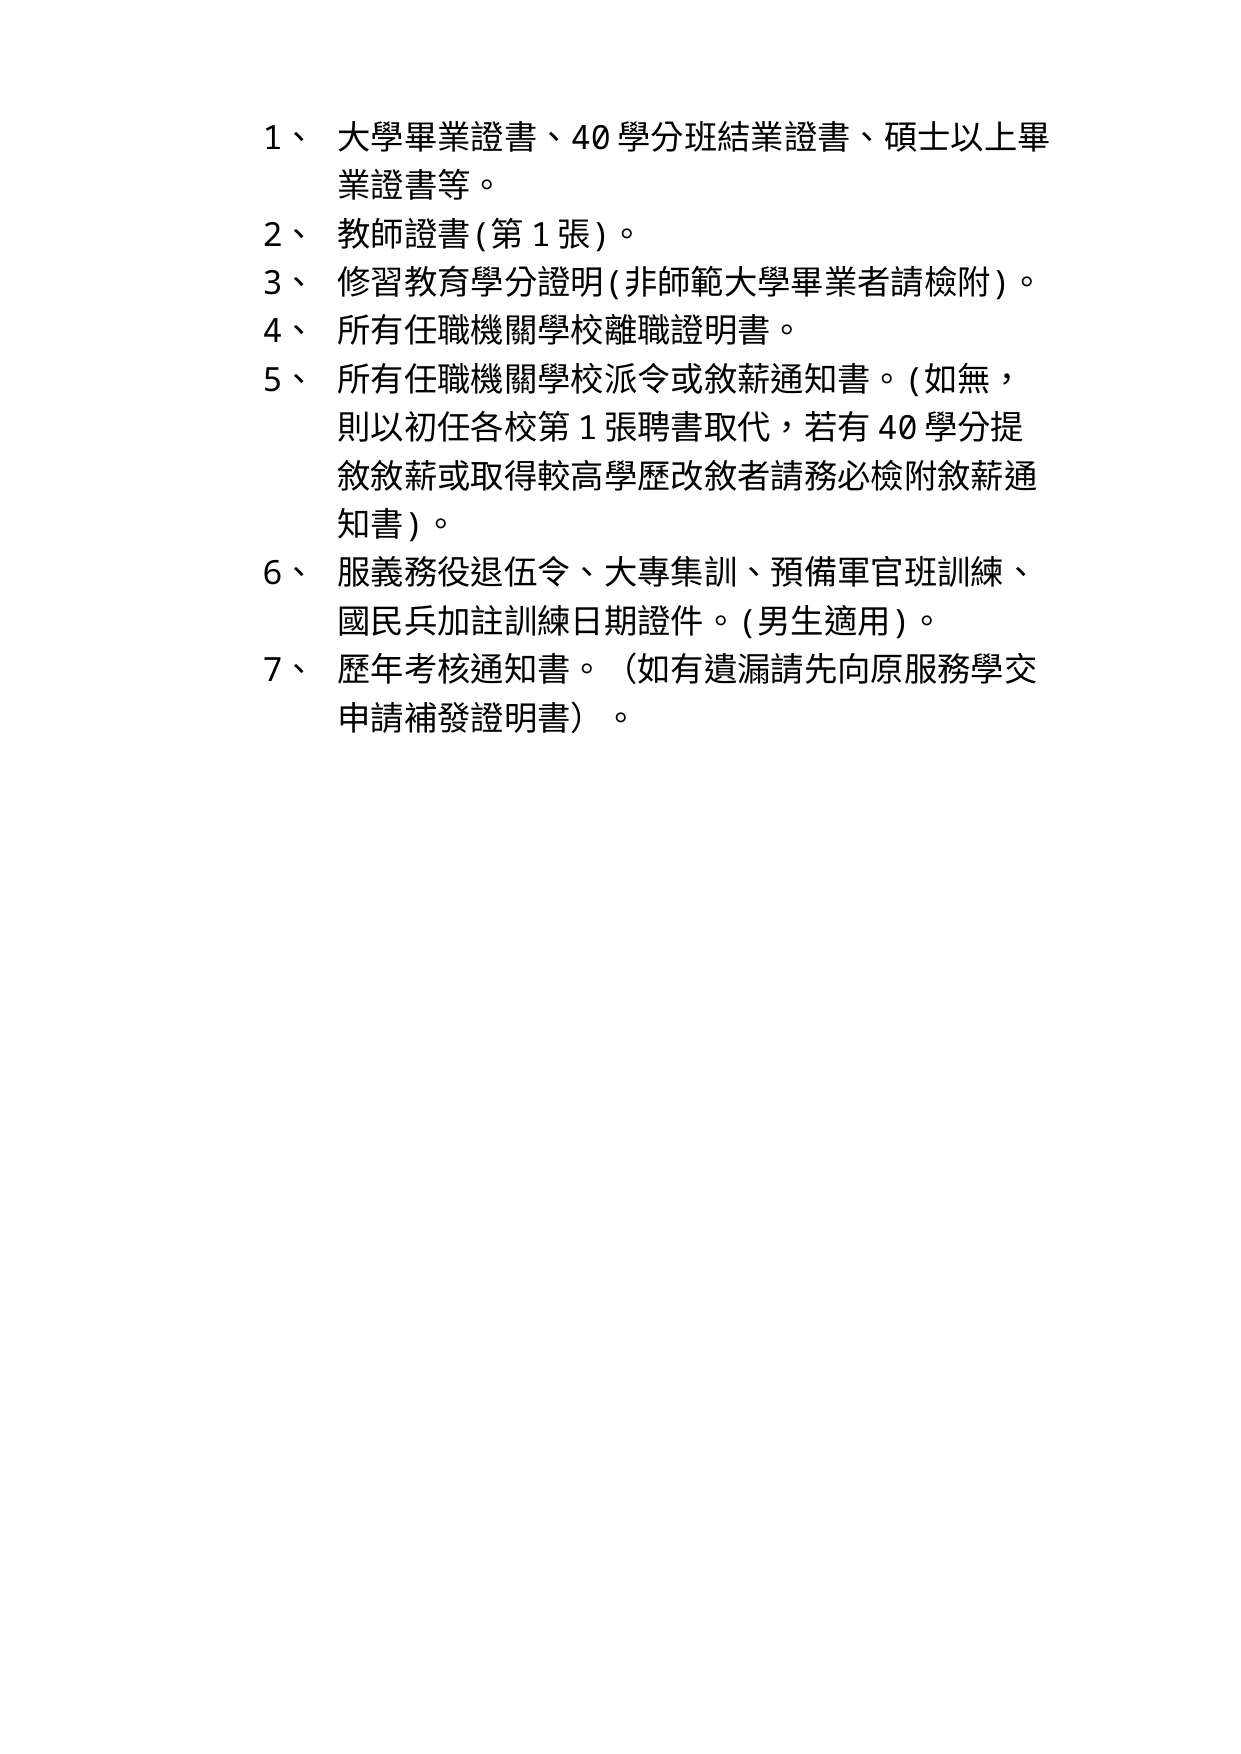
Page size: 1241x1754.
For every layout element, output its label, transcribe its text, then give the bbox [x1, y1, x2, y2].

list 歷年考核通知書。（如有遺漏請先向原服務學交申請補發證明書）。 [262, 643, 1053, 740]
list 服義務役退伍令、大專集訓、預備軍官班訓練、國民兵加註訓練日期證件。(男生適用)。 [262, 546, 1053, 643]
list 修習教育學分證明(非師範大學畢業者請檢附)。 [262, 256, 1053, 304]
list 大學畢業證書、40學分班結業證書、碩士以上畢業證書等。 [262, 111, 1053, 207]
list 所有任職機關學校派令或敘薪通知書。(如無，則以初任各校第1張聘書取代，若有40學分提敘敘薪或取得較高學歷改敘者請務必檢附敘薪通知書)。 [262, 353, 1053, 546]
list 教師證書(第1張)。 [262, 207, 1053, 256]
list 所有任職機關學校離職證明書。 [262, 304, 1053, 353]
